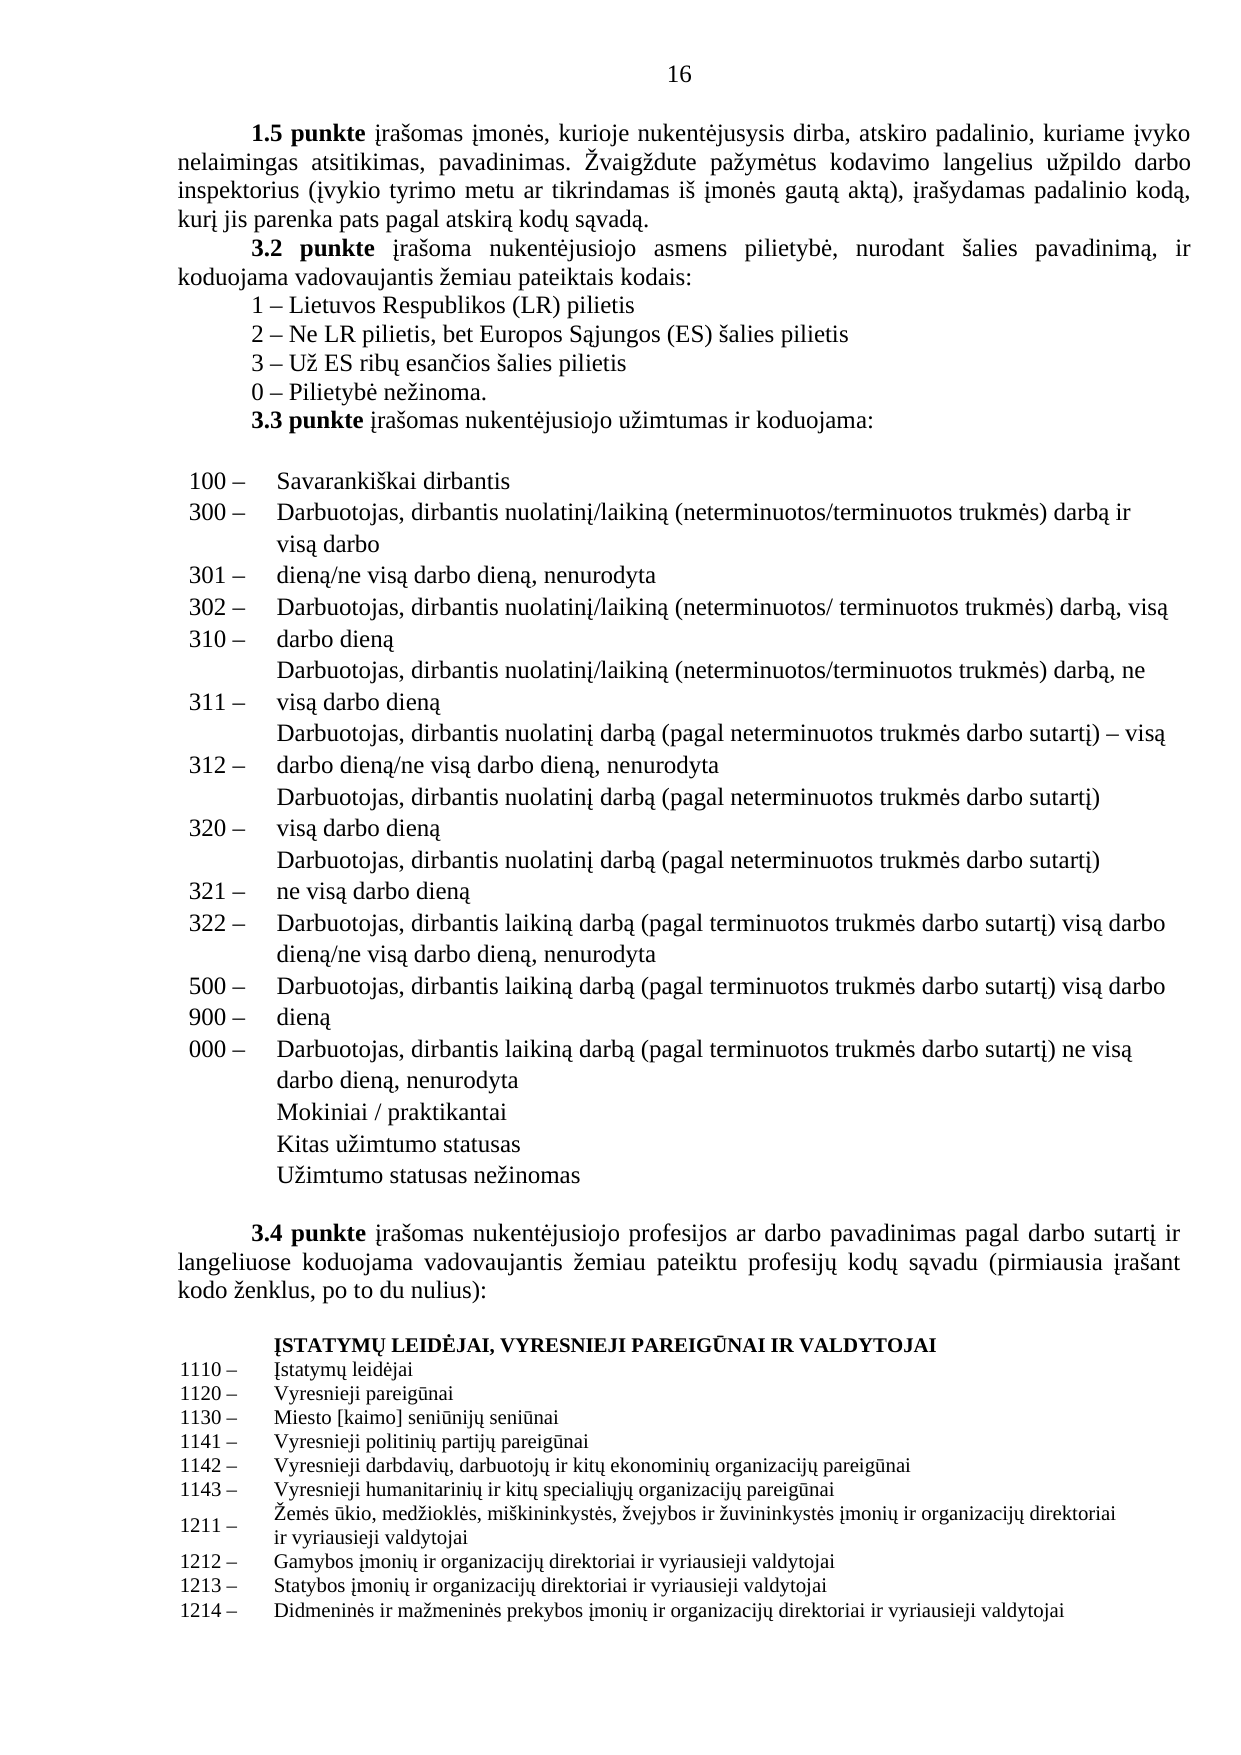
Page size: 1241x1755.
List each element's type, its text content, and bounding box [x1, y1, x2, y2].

table_cell 1213 – [177, 1574, 271, 1597]
table_cell Statybos įmonių ir organizacijų direktoriai ir vyriausieji valdytojai [271, 1574, 1181, 1597]
table_cell Vyresnieji humanitarinių ir kitų specialiųjų organizacijų pareigūnai [271, 1477, 1181, 1501]
text 1 – Lietuvos Respublikos (LR) pilietis [177, 291, 1192, 319]
text 3.3 punkte įrašomas nukentėjusiojo užimtumas ir koduojama: [177, 406, 1192, 434]
table_cell Vyresnieji pareigūnai [271, 1381, 1181, 1405]
table_cell 1214 – [177, 1598, 271, 1622]
text 2 – Ne LR pilietis, bet Europos Sąjungos (ES) šalies pilietis [177, 319, 1192, 348]
table_cell Įstatymų leidėjai [271, 1357, 1181, 1381]
table_cell 1142 – [177, 1453, 271, 1477]
table_cell 1212 – [177, 1549, 271, 1573]
table_cell 1211 – [177, 1501, 271, 1549]
text 3 – Už ES ribų esančios šalies pilietis [177, 348, 1192, 377]
table_header Savarankiškai dirbantis Darbuotojas, dirbantis nuolatinį/laikiną (neterminuotos/terminuotos trukmės) darbą ir visą darbo dieną/ne visą darbo dieną, nenurodyta Darbuotojas, dirbantis nuolatinį/laikiną (neterminuotos/ terminuotos trukmės) darbą, visą darbo dieną Darbuotojas, dirbantis nuolatinį/laikiną (neterminuotos/terminuotos trukmės) darbą, ne visą darbo dieną Darbuotojas, dirbantis nuolatinį darbą (pagal neterminuotos trukmės darbo sutartį) – visą darbo dieną/ne visą darbo dieną, nenurodyta Darbuotojas, dirbantis nuolatinį darbą (pagal neterminuotos trukmės darbo sutartį) visą darbo dieną Darbuotojas, dirbantis nuolatinį darbą (pagal neterminuotos trukmės darbo sutartį) ne visą darbo dieną Darbuotojas, dirbantis laikiną darbą (pagal terminuotos trukmės darbo sutartį) visą darbo dieną/ne visą darbo dieną, nenurodyta Darbuotojas, dirbantis laikiną darbą (pagal terminuotos trukmės darbo sutartį) visą darbo dieną Darbuotojas, dirbantis laikiną darbą (pagal terminuotos trukmės darbo sutartį) ne visą darbo dieną, nenurodyta Mokiniai / praktikantai Kitas užimtumo statusas Užimtumo statusas nežinomas [265, 463, 1181, 1189]
table_header 100 – 300 – 301 – 302 – 310 – 311 – 312 – 320 – 321 – 322 – 500 – 900 – 000 – [177, 463, 265, 1189]
table_cell 1130 – [177, 1405, 271, 1429]
text 3.2 punkte įrašoma nukentėjusiojo asmens pilietybė, nurodant šalies pavadinimą, ir koduojama vadovaujantis žemiau pateiktais kodais: [177, 233, 1192, 291]
table_cell 1110 – [177, 1357, 271, 1381]
text 3.4 punkte įrašomas nukentėjusiojo profesijos ar darbo pavadinimas pagal darbo sutartį ir langeliuose koduojama vadovaujantis žemiau pateiktu profesijų kodų sąvadu (pirmiausia įrašant kodo ženklus, po to du nulius): [177, 1218, 1181, 1304]
table_header ĮSTATYMŲ LEIDĖJAI, VYRESNIEJI PAREIGŪNAI IR VALDYTOJAI [271, 1333, 1181, 1357]
table_cell Vyresnieji darbdavių, darbuotojų ir kitų ekonominių organizacijų pareigūnai [271, 1453, 1181, 1477]
text 0 – Pilietybė nežinoma. [177, 377, 1192, 406]
table_cell Gamybos įmonių ir organizacijų direktoriai ir vyriausieji valdytojai [271, 1549, 1181, 1573]
table_cell Miesto [kaimo] seniūnijų seniūnai [271, 1405, 1181, 1429]
table_cell Didmeninės ir mažmeninės prekybos įmonių ir organizacijų direktoriai ir vyriausieji valdytojai [271, 1598, 1181, 1622]
table_cell 1141 – [177, 1429, 271, 1453]
table_cell 1143 – [177, 1477, 271, 1501]
text 1.5 punkte įrašomas įmonės, kurioje nukentėjusysis dirba, atskiro padalinio, kuriame įvyko nelaimingas atsitikimas, pavadinimas. Žvaigždute pažymėtus kodavimo langelius užpildo darbo inspektorius (įvykio tyrimo metu ar tikrindamas iš įmonės gautą aktą), įrašydamas padalinio kodą, kurį jis parenka pats pagal atskirą kodų sąvadą. [177, 118, 1192, 233]
table_cell Vyresnieji politinių partijų pareigūnai [271, 1429, 1181, 1453]
table_header [177, 1333, 271, 1357]
table_cell 1120 – [177, 1381, 271, 1405]
table_cell Žemės ūkio, medžioklės, miškininkystės, žvejybos ir žuvininkystės įmonių ir organizacijų direktoriai ir vyriausieji valdytojai [271, 1501, 1181, 1549]
